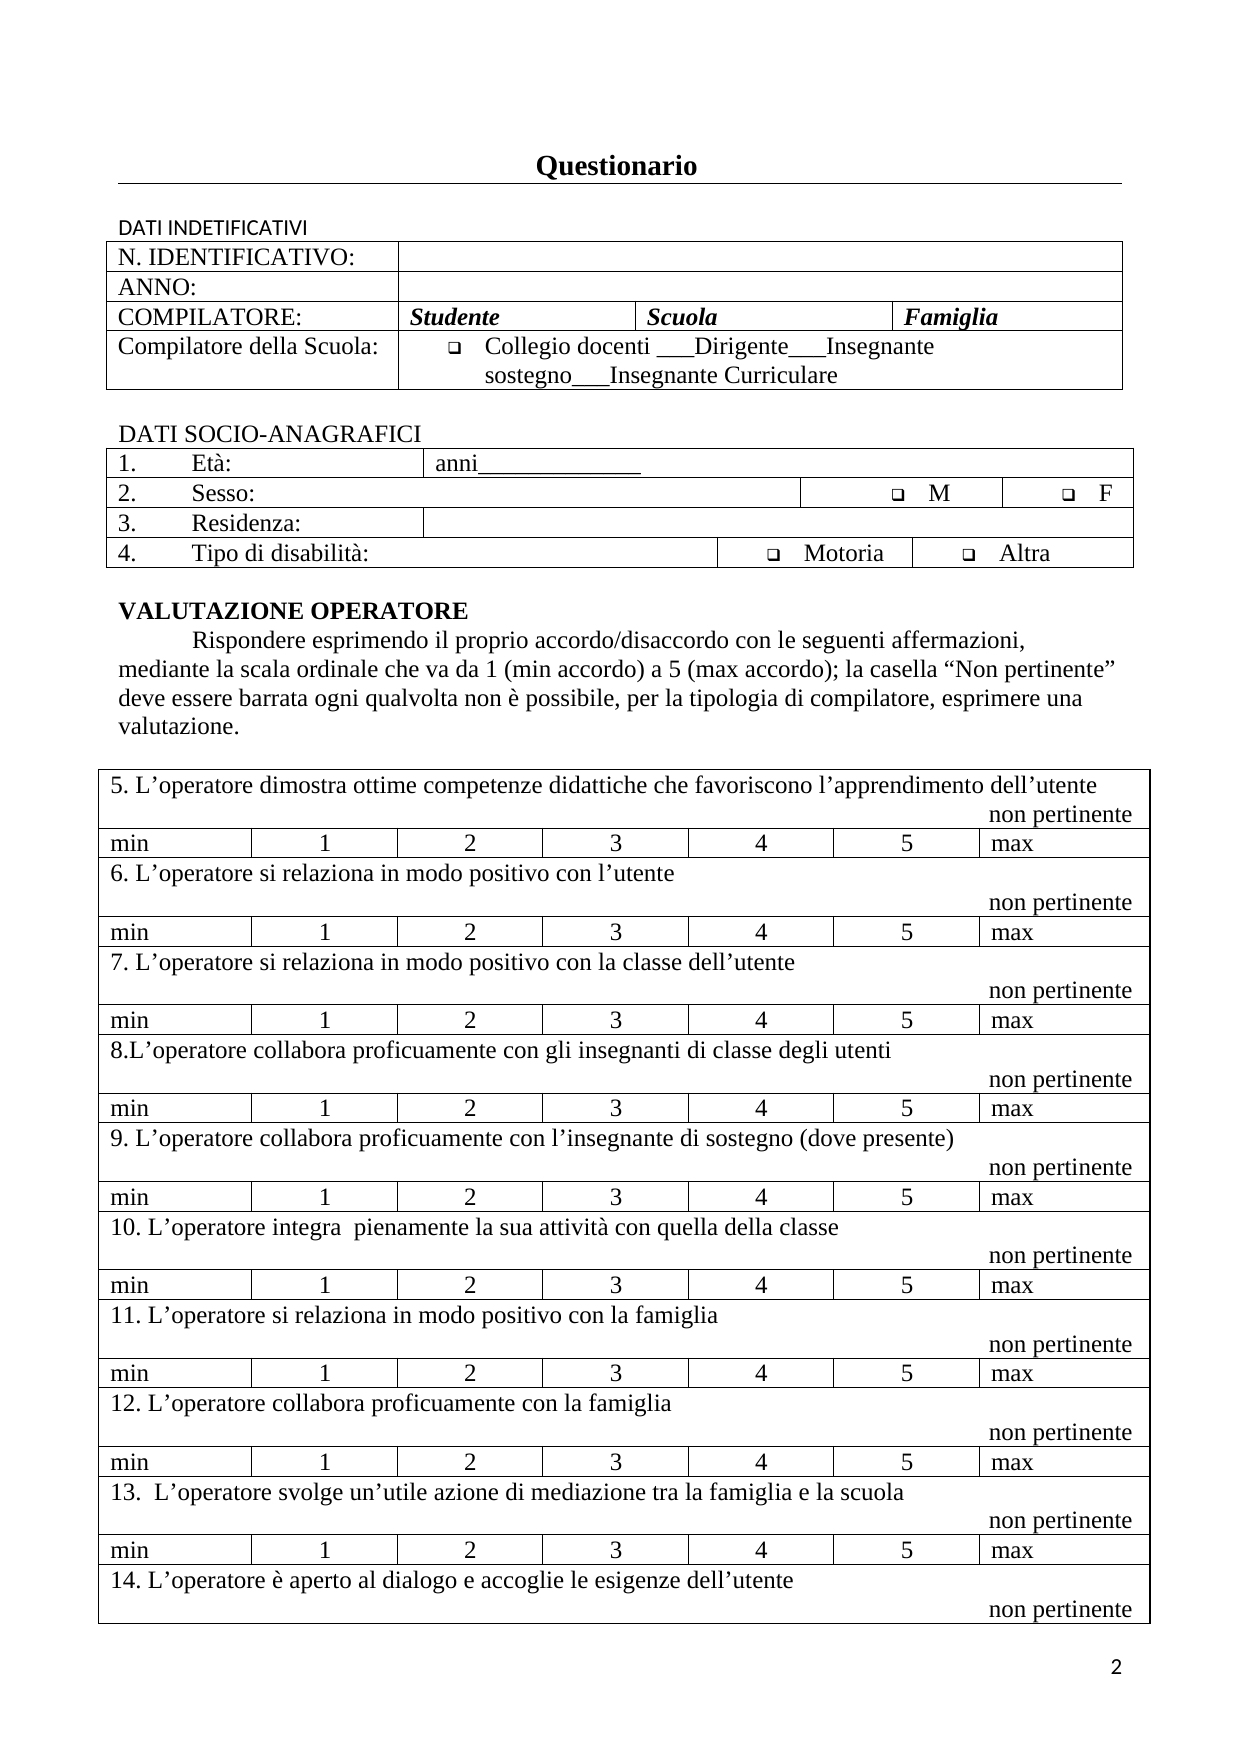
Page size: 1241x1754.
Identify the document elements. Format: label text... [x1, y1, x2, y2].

table_cell COMPILATORE: [107, 302, 398, 330]
table_cell 5 [834, 829, 979, 857]
table_cell 4 [689, 1447, 833, 1476]
table_cell 2 [398, 1005, 542, 1034]
table_cell M⁪ [801, 478, 1002, 507]
table_header N. IDENTIFICATIVO: [107, 242, 398, 271]
table_cell min [99, 917, 251, 946]
table_cell 3 [543, 1182, 688, 1211]
table_cell 14. L’operatore è aperto al dialogo e accoglie le esigenze dell’utente non pertinente ⁪ [99, 1565, 1149, 1622]
table_cell 4 [689, 1270, 833, 1299]
table_cell 2 [398, 917, 542, 946]
table_cell 2. Sesso: [107, 478, 800, 507]
table_cell 4 [689, 829, 833, 857]
table_cell 2 [398, 1359, 542, 1387]
table_cell 11. L’operatore si relaziona in modo positivo con la famiglia non pertinente ⁪ [99, 1300, 1149, 1357]
table_cell Motoria [718, 538, 912, 567]
table_cell 4 [689, 1359, 833, 1387]
table_cell 5 [834, 1005, 979, 1034]
table_cell F⁪ [1003, 478, 1133, 507]
table_cell 4 [689, 917, 833, 946]
text Rispondere esprimendo il proprio accordo/disaccordo con le seguenti affermazioni, mediante la scala ordinale che va da 1 (min accordo) a 5 (max accordo); la casella “Non pertinente” deve essere barrata ogni qualvolta non è possibile, per la tipologia di compilatore, esprimere una valutazione. [118, 625, 1122, 740]
text DATI INDETIFICATIVI [118, 213, 1122, 241]
table_cell 1 [252, 1182, 397, 1211]
table_cell min [99, 1535, 251, 1564]
table_cell 5 [834, 1535, 979, 1564]
table_cell 5 [834, 1270, 979, 1299]
table_cell Compilatore della Scuola: [107, 331, 398, 389]
table_cell min [99, 1270, 251, 1299]
table_cell 2 [398, 1447, 542, 1476]
table_cell 1 [252, 1094, 397, 1122]
text Questionario [118, 148, 1122, 183]
table_cell 5 [834, 1094, 979, 1122]
table_cell min [99, 829, 251, 857]
table_cell 1 [252, 917, 397, 946]
table_cell min [99, 1094, 251, 1122]
table_cell min [99, 1182, 251, 1211]
table_cell max [980, 1270, 1149, 1299]
table_cell 2 [398, 1182, 542, 1211]
table_cell max [980, 1359, 1149, 1387]
table_cell 1 [252, 1005, 397, 1034]
table_cell max [980, 917, 1149, 946]
table_header anni_____________ [424, 449, 1133, 477]
table_cell 1 [252, 1535, 397, 1564]
table_cell 1 [252, 1447, 397, 1476]
table_cell max [980, 1005, 1149, 1034]
table_cell 5 [834, 1182, 979, 1211]
table_cell max [980, 1535, 1149, 1564]
table_cell 2 [398, 1535, 542, 1564]
table_cell 12. L’operatore collabora proficuamente con la famiglia non pertinente ⁪ [99, 1388, 1149, 1446]
table_cell 3 [543, 1270, 688, 1299]
table_cell min [99, 1359, 251, 1387]
text DATI SOCIO-ANAGRAFICI [118, 419, 1122, 447]
table_cell 4 [689, 1005, 833, 1034]
table_cell 2 [398, 829, 542, 857]
table_cell 1 [252, 829, 397, 857]
table_cell 6. L’operatore si relaziona in modo positivo con l’utente non pertinente ⁪ [99, 858, 1149, 916]
table_cell 4 [689, 1094, 833, 1122]
table_cell 10. L’operatore integra pienamente la sua attività con quella della classe non pertinente ⁪ [99, 1212, 1149, 1269]
table_cell 3 [543, 1447, 688, 1476]
table_cell 4 [689, 1535, 833, 1564]
table_cell 4. Tipo di disabilità: [107, 538, 717, 567]
table_cell [399, 272, 1122, 301]
table_cell max [980, 1094, 1149, 1122]
table_cell 3 [543, 917, 688, 946]
table_cell 3 [543, 829, 688, 857]
table_cell 3 [543, 1535, 688, 1564]
table_cell max [980, 1182, 1149, 1211]
table_cell 3. Residenza: [107, 508, 423, 537]
table_cell 7. L’operatore si relaziona in modo positivo con la classe dell’utente non pertinente ⁪ [99, 947, 1149, 1004]
table_cell Collegio docenti ⁪___Dirigente⁪___Insegnante sostegno⁪___Insegnante Curriculare [399, 331, 1122, 389]
table_cell 3 [543, 1005, 688, 1034]
table_cell 2 [398, 1094, 542, 1122]
table_cell 1 [252, 1270, 397, 1299]
table_cell max [980, 1447, 1149, 1476]
table_cell 13. L’operatore svolge un’utile azione di mediazione tra la famiglia e la scuola non pertinente ⁪ [99, 1477, 1149, 1534]
table_cell 9. L’operatore collabora proficuamente con l’insegnante di sostegno (dove presente) non pertinente ⁪ [99, 1123, 1149, 1181]
table_cell [424, 508, 1133, 537]
table_header 5. L’operatore dimostra ottime competenze didattiche che favoriscono l’apprendimento dell’utente non pertinente ⁪ [99, 770, 1149, 827]
table_cell 3 [543, 1359, 688, 1387]
table_cell 5 [834, 1447, 979, 1476]
table_cell Scuola ⁪ [636, 302, 892, 330]
table_cell min [99, 1005, 251, 1034]
table_header 1. Età: [107, 449, 423, 477]
table_cell 4 [689, 1182, 833, 1211]
table_cell 5 [834, 917, 979, 946]
table_cell Altra ⁪ [913, 538, 1133, 567]
table_cell Studente ⁪ [399, 302, 635, 330]
table_cell min [99, 1447, 251, 1476]
table_cell 3 [543, 1094, 688, 1122]
table_cell ANNO: [107, 272, 398, 301]
table_cell Famiglia ⁪ [893, 302, 1122, 330]
table_cell 1 [252, 1359, 397, 1387]
table_header [399, 242, 1122, 271]
subtitle VALUTAZIONE OPERATORE [118, 596, 1122, 625]
table_cell max [980, 829, 1149, 857]
table_cell 8.L’operatore collabora proficuamente con gli insegnanti di classe degli utenti non pertinente ⁪ [99, 1035, 1149, 1092]
table_cell 2 [398, 1270, 542, 1299]
table_cell 5 [834, 1359, 979, 1387]
